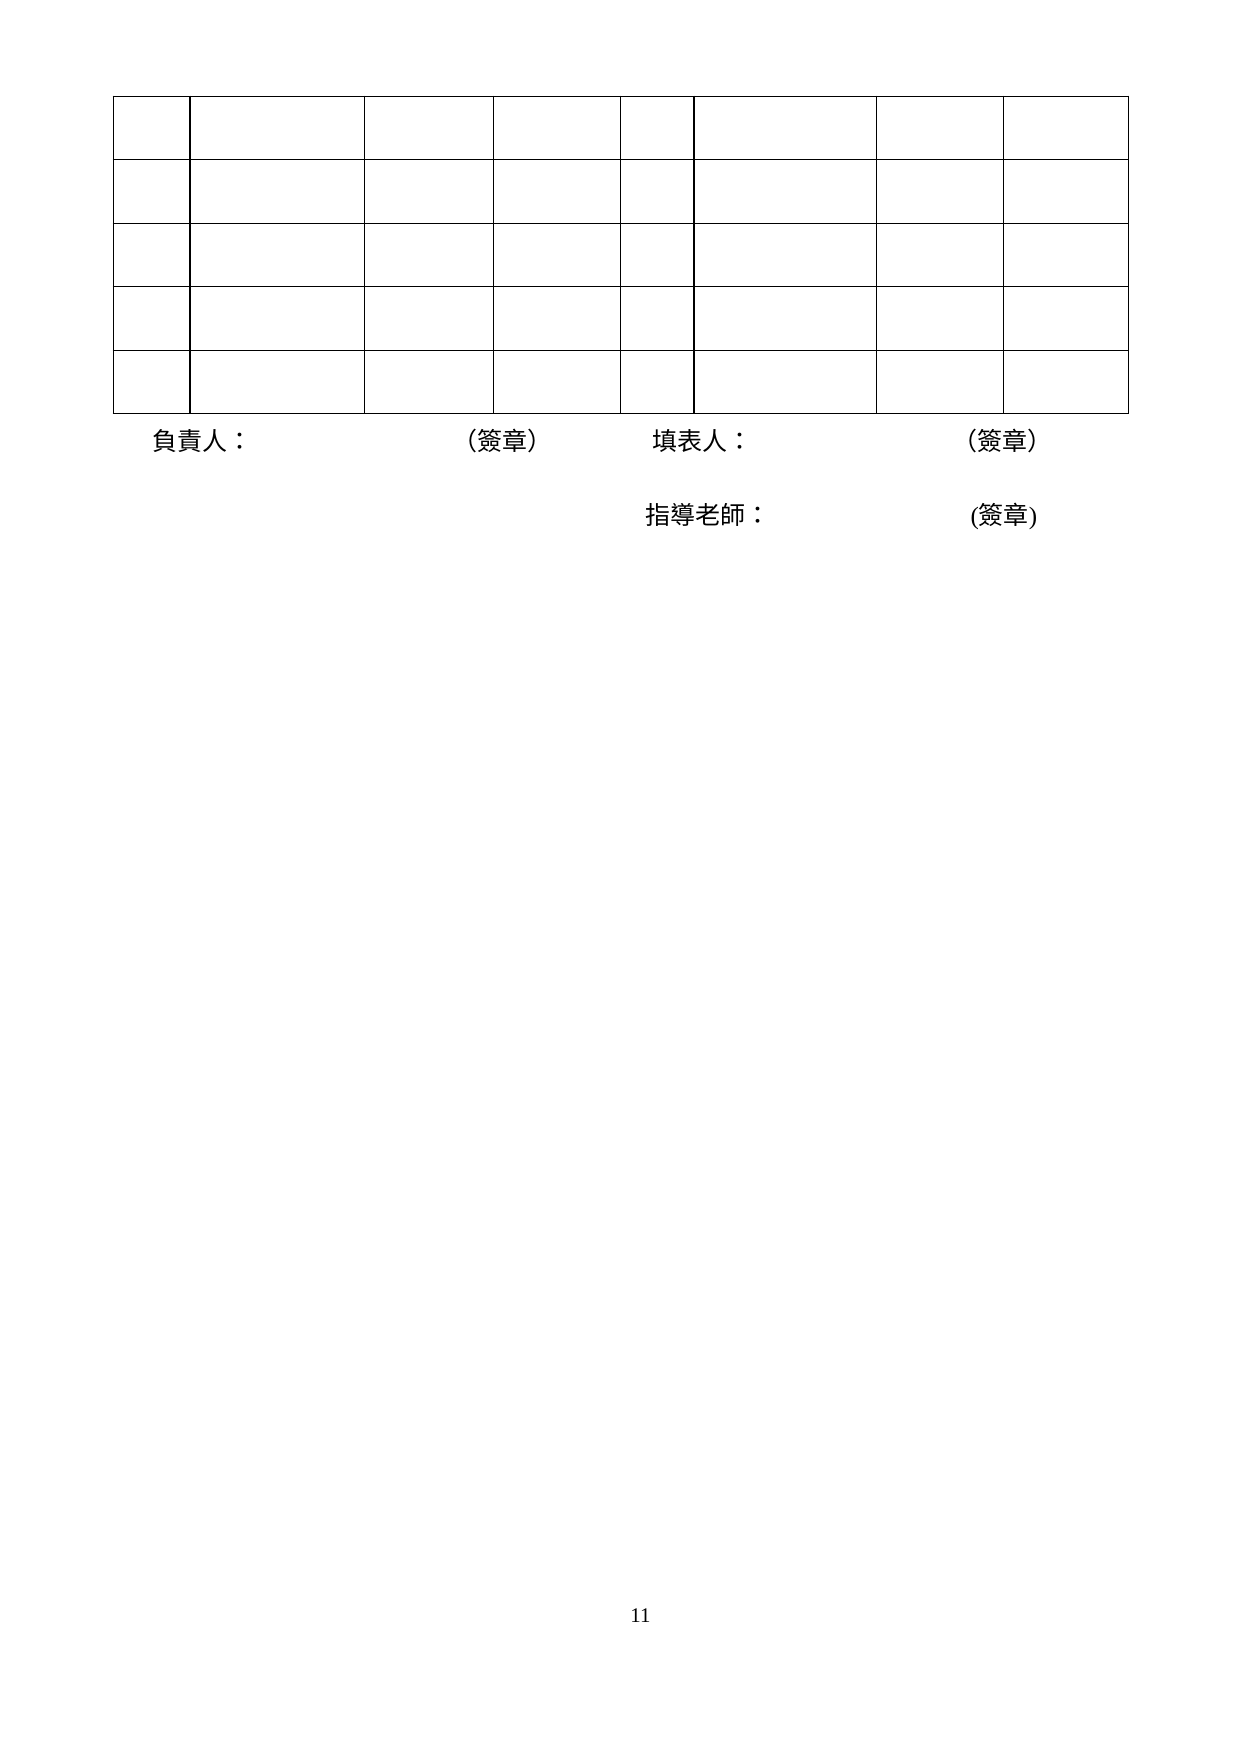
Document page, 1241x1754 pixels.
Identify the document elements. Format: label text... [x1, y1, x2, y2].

table_cell [365, 97, 493, 159]
table_cell [877, 224, 1003, 286]
table_cell [191, 97, 364, 159]
table_cell [114, 351, 189, 413]
table_cell [1004, 351, 1128, 413]
table_cell [621, 160, 693, 223]
table_cell [114, 287, 189, 350]
table_cell [494, 97, 620, 159]
table_cell [695, 351, 876, 413]
table_cell [1004, 97, 1128, 159]
table_cell [365, 351, 493, 413]
table_cell [877, 97, 1003, 159]
table_cell [494, 287, 620, 350]
table_cell [365, 224, 493, 286]
table_cell [695, 224, 876, 286]
table_cell [621, 287, 693, 350]
table_cell [114, 224, 189, 286]
table_cell [877, 160, 1003, 223]
table_cell [191, 160, 364, 223]
table_cell [365, 287, 493, 350]
table_cell [1004, 160, 1128, 223]
table_cell [494, 224, 620, 286]
table_cell [191, 351, 364, 413]
table_cell [695, 160, 876, 223]
text 負責人： （簽章） 填表人： （簽章） [112, 422, 1093, 458]
table_cell [695, 97, 876, 159]
table_cell [695, 287, 876, 350]
table_cell [621, 97, 693, 159]
table_cell [621, 351, 693, 413]
table_cell [191, 224, 364, 286]
text 指導老師： (簽章) [187, 496, 1069, 532]
table_cell [877, 287, 1003, 350]
table_cell [494, 351, 620, 413]
table_cell [191, 287, 364, 350]
table_cell [1004, 287, 1128, 350]
table_cell [1004, 224, 1128, 286]
table_cell [114, 97, 189, 159]
table_cell [621, 224, 693, 286]
table_cell [365, 160, 493, 223]
table_cell [114, 160, 189, 223]
table_cell [877, 351, 1003, 413]
table_cell [494, 160, 620, 223]
